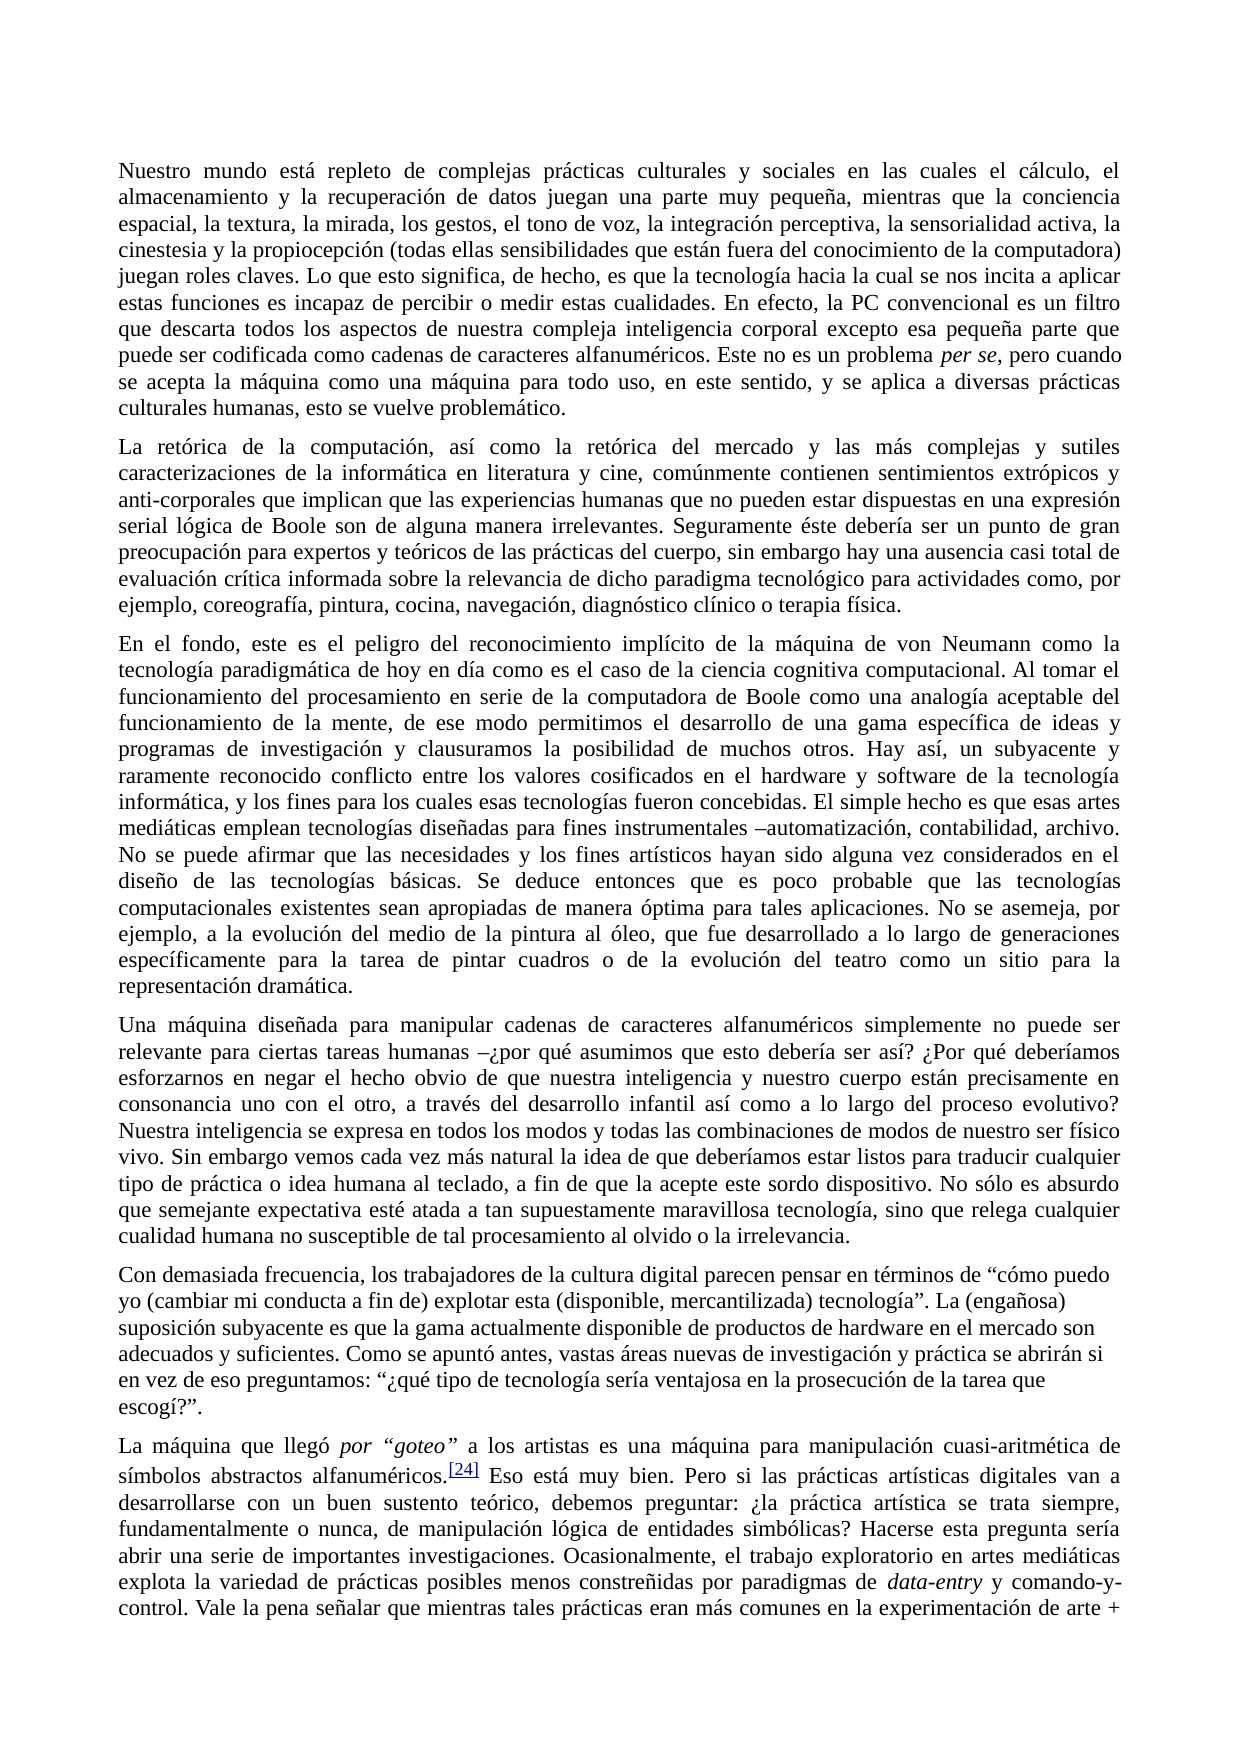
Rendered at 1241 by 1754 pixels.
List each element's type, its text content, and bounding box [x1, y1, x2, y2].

text La máquina que llegó por “goteo” a los artistas es una máquina para manipulación cuasi-aritmética de símbolos abstractos alfanuméricos.[24] Eso está muy bien. Pero si las prácticas artísticas digitales van a desarrollarse con un buen sustento teórico, debemos preguntar: ¿la práctica artística se trata siempre, fundamentalmente o nunca, de manipulación lógica de entidades simbólicas? Hacerse esta pregunta sería abrir una serie de importantes investigaciones. Ocasionalmente, el trabajo exploratorio en artes mediáticas explota la variedad de prácticas posibles menos constreñidas por paradigmas de data-entry y comando-y-control. Vale la pena señalar que mientras tales prácticas eran más comunes en la experimentación de arte + [118, 1432, 1122, 1621]
text Con demasiada frecuencia, los trabajadores de la cultura digital parecen pensar en términos de “cómo puedo yo (cambiar mi conducta a fin de) explotar esta (disponible, mercantilizada) tecnología”. La (engañosa) suposición subyacente es que la gama actualmente disponible de productos de hardware en el mercado son adecuados y suficientes. Como se apuntó antes, vastas áreas nuevas de investigación y práctica se abrirán si en vez de eso preguntamos: “¿qué tipo de tecnología sería ventajosa en la prosecución de la tarea que escogí?”. [118, 1261, 1122, 1419]
text En el fondo, este es el peligro del reconocimiento implícito de la máquina de von Neumann como la tecnología paradigmática de hoy en día como es el caso de la ciencia cognitiva computacional. Al tomar el funcionamiento del procesamiento en serie de la computadora de Boole como una analogía aceptable del funcionamiento de la mente, de ese modo permitimos el desarrollo de una gama específica de ideas y programas de investigación y clausuramos la posibilidad de muchos otros. Hay así, un subyacente y raramente reconocido conflicto entre los valores cosificados en el hardware y software de la tecnología informática, y los fines para los cuales esas tecnologías fueron concebidas. El simple hecho es que esas artes mediáticas emplean tecnologías diseñadas para fines instrumentales –automatización, contabilidad, archivo. No se puede afirmar que las necesidades y los fines artísticos hayan sido alguna vez considerados en el diseño de las tecnologías básicas. Se deduce entonces que es poco probable que las tecnologías computacionales existentes sean apropiadas de manera óptima para tales aplicaciones. No se asemeja, por ejemplo, a la evolución del medio de la pintura al óleo, que fue desarrollado a lo largo de generaciones específicamente para la tarea de pintar cuadros o de la evolución del teatro como un sitio para la representación dramática. [118, 630, 1122, 999]
text Una máquina diseñada para manipular cadenas de caracteres alfanuméricos simplemente no puede ser relevante para ciertas tareas humanas –¿por qué asumimos que esto debería ser así? ¿Por qué deberíamos esforzarnos en negar el hecho obvio de que nuestra inteligencia y nuestro cuerpo están precisamente en consonancia uno con el otro, a través del desarrollo infantil así como a lo largo del proceso evolutivo? Nuestra inteligencia se expresa en todos los modos y todas las combinaciones de modos de nuestro ser físico vivo. Sin embargo vemos cada vez más natural la idea de que deberíamos estar listos para traducir cualquier tipo de práctica o idea humana al teclado, a fin de que la acepte este sordo dispositivo. No sólo es absurdo que semejante expectativa esté atada a tan supuestamente maravillosa tecnología, sino que relega cualquier cualidad humana no susceptible de tal procesamiento al olvido o la irrelevancia. [118, 1011, 1122, 1249]
text Nuestro mundo está repleto de complejas prácticas culturales y sociales en las cuales el cálculo, el almacenamiento y la recuperación de datos juegan una parte muy pequeña, mientras que la conciencia espacial, la textura, la mirada, los gestos, el tono de voz, la integración perceptiva, la sensorialidad activa, la cinestesia y la propiocepción (todas ellas sensibilidades que están fuera del conocimiento de la computadora) juegan roles claves. Lo que esto significa, de hecho, es que la tecnología hacia la cual se nos incita a aplicar estas funciones es incapaz de percibir o medir estas cualidades. En efecto, la PC convencional es un filtro que descarta todos los aspectos de nuestra compleja inteligencia corporal excepto esa pequeña parte que puede ser codificada como cadenas de caracteres alfanuméricos. Este no es un problema per se, pero cuando se acepta la máquina como una máquina para todo uso, en este sentido, y se aplica a diversas prácticas culturales humanas, esto se vuelve problemático. [118, 157, 1122, 421]
text La retórica de la computación, así como la retórica del mercado y las más complejas y sutiles caracterizaciones de la informática en literatura y cine, comúnmente contienen sentimientos extrópicos y anti-corporales que implican que las experiencias humanas que no pueden estar dispuestas en una expresión serial lógica de Boole son de alguna manera irrelevantes. Seguramente éste debería ser un punto de gran preocupación para expertos y teóricos de las prácticas del cuerpo, sin embargo hay una ausencia casi total de evaluación crítica informada sobre la relevancia de dicho paradigma tecnológico para actividades como, por ejemplo, coreografía, pintura, cocina, navegación, diagnóstico clínico o terapia física. [118, 433, 1122, 617]
